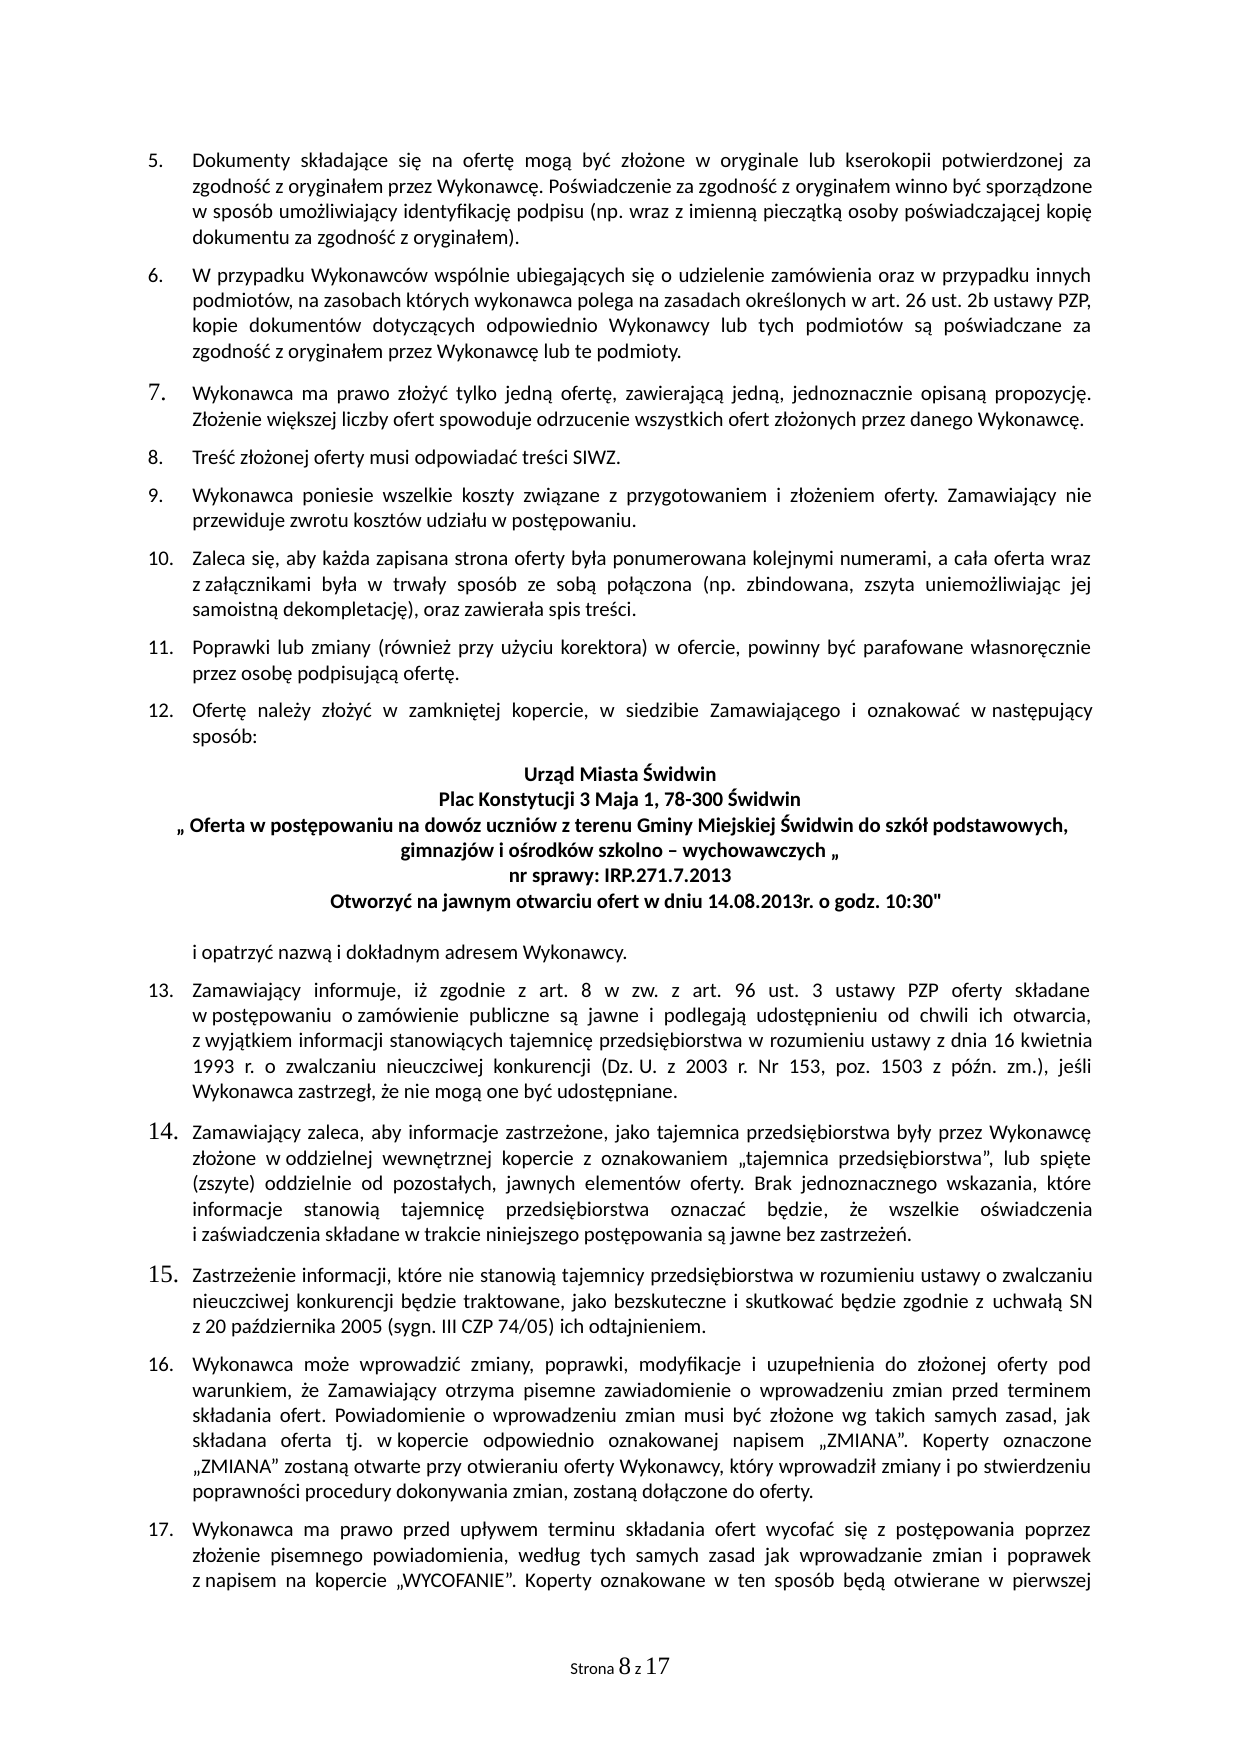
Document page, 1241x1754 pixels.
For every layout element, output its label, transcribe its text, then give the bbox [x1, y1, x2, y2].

text Otworzyć na jawnym otwarciu ofert w dniu 14.08.2013r. o godz. 10:30" [185, 888, 1093, 913]
list Wykonawca ma prawo złożyć tylko jedną ofertę, zawierającą jedną, jednoznacznie opisaną propozycję. Złożenie większej liczby ofert spowoduje odrzucenie wszystkich ofert złożonych przez danego Wykonawcę. [148, 376, 1093, 432]
text Plac Konstytucji 3 Maja 1, 78-300 Świdwin [148, 786, 1093, 812]
list Zamawiający informuje, iż zgodnie z art. 8 w zw. z art. 96 ust. 3 ustawy PZP oferty składane w postępowaniu o zamówienie publiczne są jawne i podlegają udostępnieniu od chwili ich otwarcia, z wyjątkiem informacji stanowiących tajemnicę przedsiębiorstwa w rozumieniu ustawy z dnia 16 kwietnia 1993 r. o zwalczaniu nieuczciwej konkurencji (Dz. U. z 2003 r. Nr 153, poz. 1503 z późn. zm.), jeśli Wykonawca zastrzegł, że nie mogą one być udostępniane. [148, 977, 1093, 1104]
list Treść złożonej oferty musi odpowiadać treści SIWZ. [148, 444, 1093, 470]
list Poprawki lub zmiany (również przy użyciu korektora) w ofercie, powinny być parafowane własnoręcznie przez osobę podpisującą ofertę. [148, 634, 1093, 685]
list Zaleca się, aby każda zapisana strona oferty była ponumerowana kolejnymi numerami, a cała oferta wraz z załącznikami była w trwały sposób ze sobą połączona (np. zbindowana, zszyta uniemożliwiając jej samoistną dekompletację), oraz zawierała spis treści. [148, 546, 1093, 622]
list Zastrzeżenie informacji, które nie stanowią tajemnicy przedsiębiorstwa w rozumieniu ustawy o zwalczaniu nieuczciwej konkurencji będzie traktowane, jako bezskuteczne i skutkować będzie zgodnie z uchwałą SN z 20 października 2005 (sygn. III CZP 74/05) ich odtajnieniem. [148, 1259, 1093, 1339]
text Urząd Miasta Świdwin [148, 761, 1093, 786]
list Wykonawca może wprowadzić zmiany, poprawki, modyfikacje i uzupełnienia do złożonej oferty pod warunkiem, że Zamawiający otrzyma pisemne zawiadomienie o wprowadzeniu zmian przed terminem składania ofert. Powiadomienie o wprowadzeniu zmian musi być złożone wg takich samych zasad, jak składana oferta tj. w kopercie odpowiednio oznakowanej napisem „ZMIANA”. Koperty oznaczone „ZMIANA” zostaną otwarte przy otwieraniu oferty Wykonawcy, który wprowadził zmiany i po stwierdzeniu poprawności procedury dokonywania zmian, zostaną dołączone do oferty. [148, 1351, 1093, 1504]
list Ofertę należy złożyć w zamkniętej kopercie, w siedzibie Zamawiającego i oznakować w następujący sposób: [148, 698, 1093, 748]
list Zamawiający zaleca, aby informacje zastrzeżone, jako tajemnica przedsiębiorstwa były przez Wykonawcę złożone w oddzielnej wewnętrznej kopercie z oznakowaniem „tajemnica przedsiębiorstwa”, lub spięte (zszyte) oddzielnie od pozostałych, jawnych elementów oferty. Brak jednoznacznego wskazania, które informacje stanowią tajemnicę przedsiębiorstwa oznaczać będzie, że wszelkie oświadczenia i zaświadczenia składane w trakcie niniejszego postępowania są jawne bez zastrzeżeń. [148, 1116, 1093, 1247]
list Wykonawca ma prawo przed upływem terminu składania ofert wycofać się z postępowania poprzez złożenie pisemnego powiadomienia, według tych samych zasad jak wprowadzanie zmian i poprawek z napisem na kopercie „WYCOFANIE”. Koperty oznakowane w ten sposób będą otwierane w pierwszej [148, 1516, 1093, 1593]
list Wykonawca poniesie wszelkie koszty związane z przygotowaniem i złożeniem oferty. Zamawiający nie przewiduje zwrotu kosztów udziału w postępowaniu. [148, 482, 1093, 533]
text „ Oferta w postępowaniu na dowóz uczniów z terenu Gminy Miejskiej Świdwin do szkół podstawowych, gimnazjów i ośrodków szkolno – wychowawczych „ [148, 812, 1093, 863]
list Dokumenty składające się na ofertę mogą być złożone w oryginale lub kserokopii potwierdzonej za zgodność z oryginałem przez Wykonawcę. Poświadczenie za zgodność z oryginałem winno być sporządzone w sposób umożliwiający identyfikację podpisu (np. wraz z imienną pieczątką osoby poświadczającej kopię dokumentu za zgodność z oryginałem). [148, 148, 1093, 249]
text nr sprawy: IRP.271.7.2013 [148, 863, 1093, 888]
text i opatrzyć nazwą i dokładnym adresem Wykonawcy. [192, 939, 1093, 964]
list W przypadku Wykonawców wspólnie ubiegających się o udzielenie zamówienia oraz w przypadku innych podmiotów, na zasobach których wykonawca polega na zasadach określonych w art. 26 ust. 2b ustawy PZP, kopie dokumentów dotyczących odpowiednio Wykonawcy lub tych podmiotów są poświadczane za zgodność z oryginałem przez Wykonawcę lub te podmioty. [148, 262, 1093, 363]
